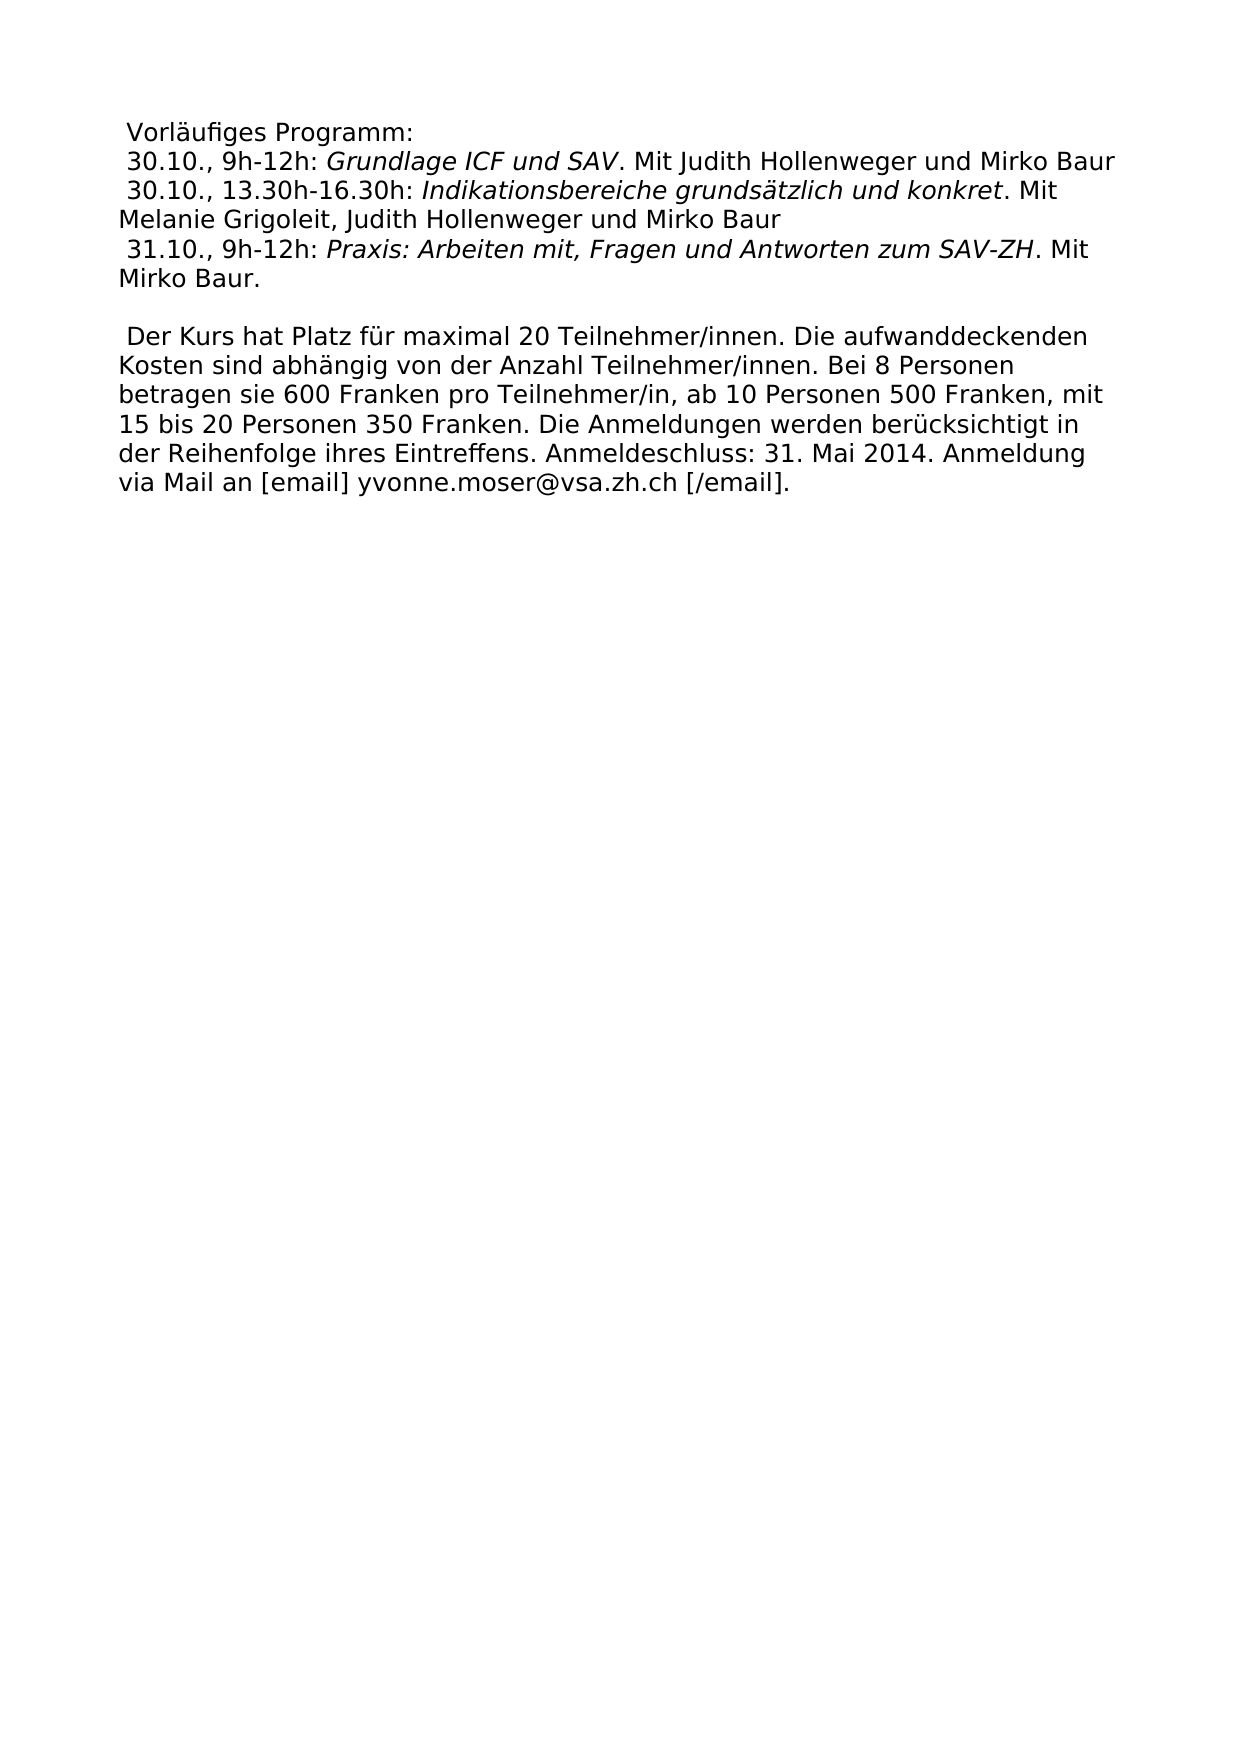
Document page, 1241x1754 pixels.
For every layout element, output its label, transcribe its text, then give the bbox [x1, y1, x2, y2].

text Vorläufiges Programm: 30.10., 9h-12h: Grundlage ICF und SAV. Mit Judith Hollenweger und Mirko Baur 30.10., 13.30h-16.30h: Indikationsbereiche grundsätzlich und konkret. Mit Melanie Grigoleit, Judith Hollenweger und Mirko Baur 31.10., 9h-12h: Praxis: Arbeiten mit, Fragen und Antworten zum SAV-ZH. Mit Mirko Baur. Der Kurs hat Platz für maximal 20 Teilnehmer/innen. Die aufwanddeckenden Kosten sind abhängig von der Anzahl Teilnehmer/innen. Bei 8 Personen betragen sie 600 Franken pro Teilnehmer/in, ab 10 Personen 500 Franken, mit 15 bis 20 Personen 350 Franken. Die Anmeldungen werden berücksichtigt in der Reihenfolge ihres Eintreffens. Anmeldeschluss: 31. Mai 2014. Anmeldung via Mail an [email] yvonne.moser@vsa.zh.ch [/email]. [118, 118, 1122, 497]
